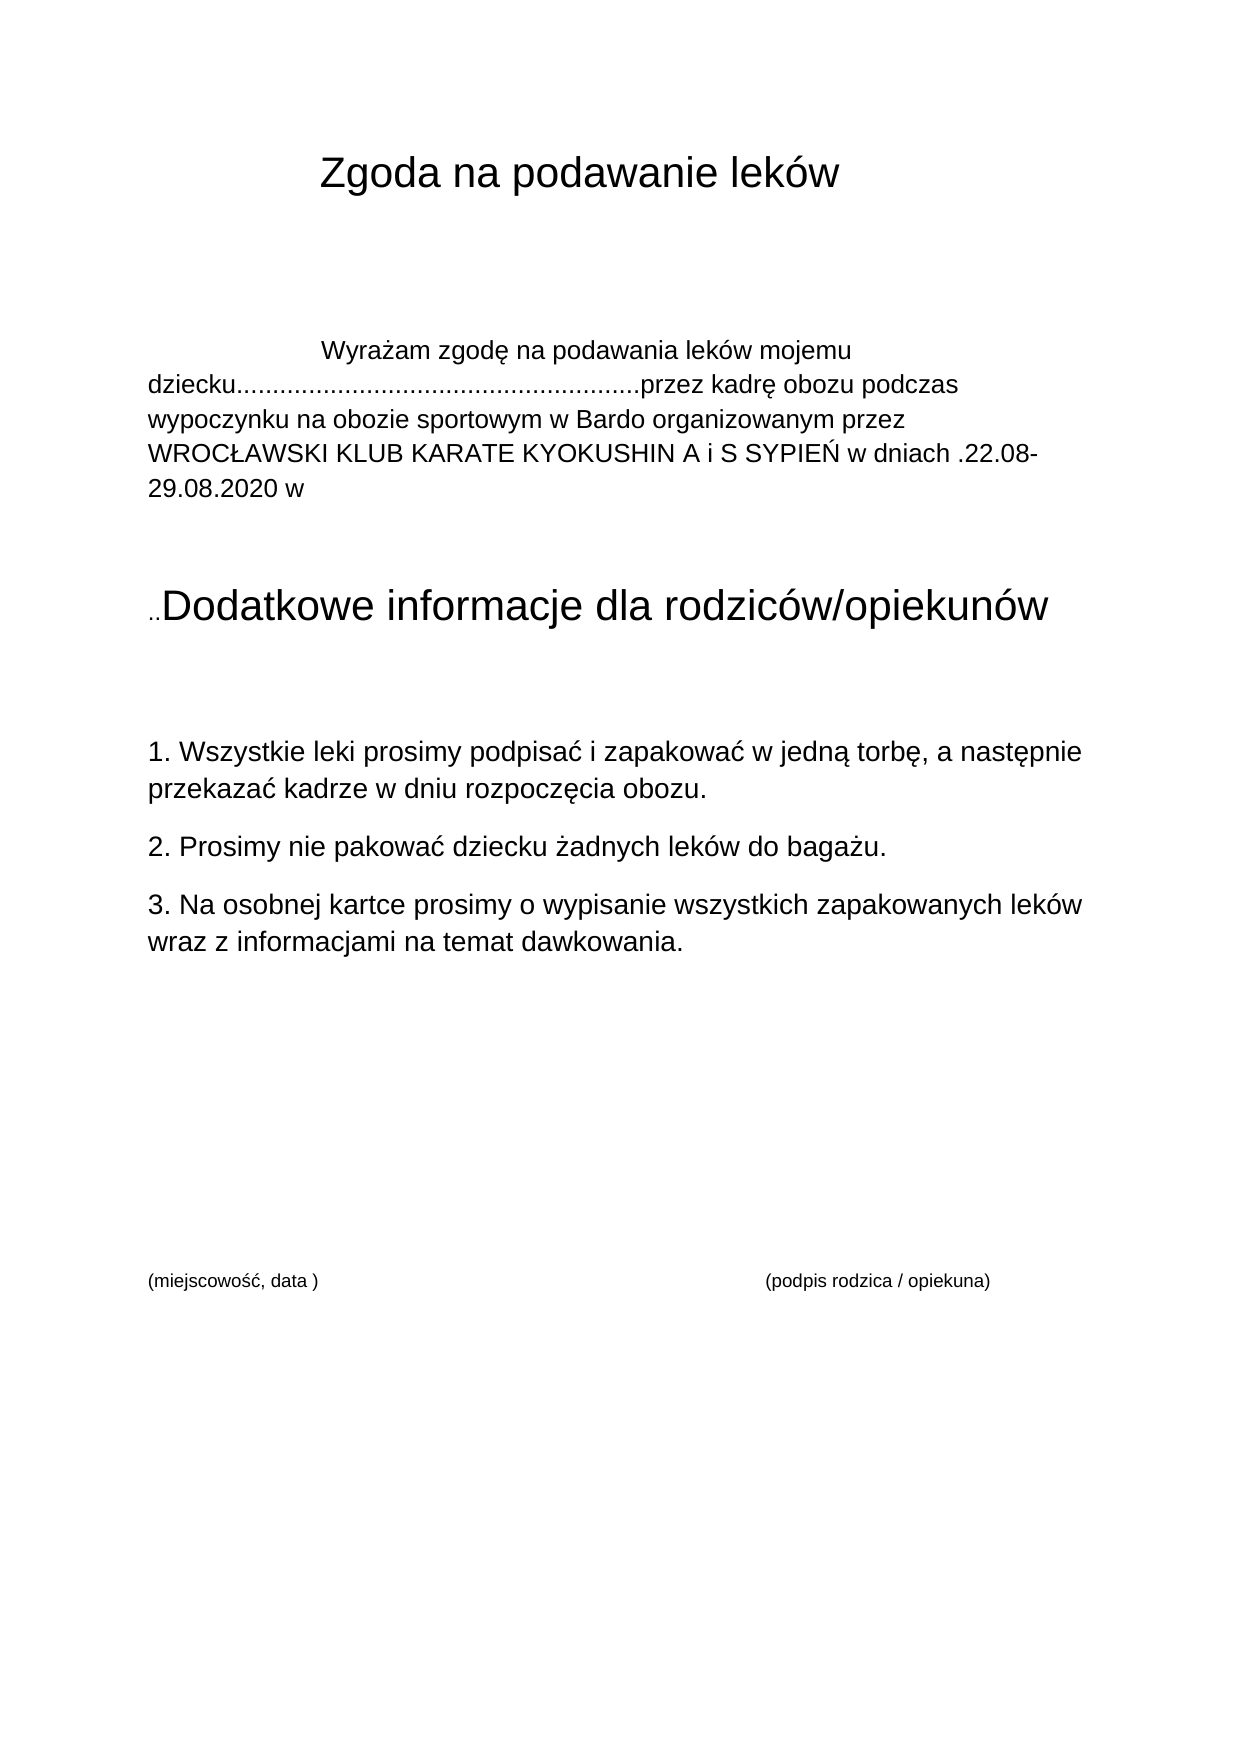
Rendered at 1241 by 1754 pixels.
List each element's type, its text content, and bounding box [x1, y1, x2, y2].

text 1. Wszystkie leki prosimy podpisać i zapakować w jedną torbę, a następnie przekazać kadrze w dniu rozpoczęcia obozu. [148, 735, 1093, 804]
text 3. Na osobnej kartce prosimy o wypisanie wszystkich zapakowanych leków wraz z informacjami na temat dawkowania. [148, 888, 1093, 958]
text 2. Prosimy nie pakować dziecku żadnych leków do bagażu. [148, 830, 1093, 862]
text ..Dodatkowe informacje dla rodziców/opiekunów [148, 580, 1093, 629]
text Wyrażam zgodę na podawania leków mojemu dziecku........................................................przez kadrę obozu podczas wypoczynku na obozie sportowym w Bardo organizowanym przez WROCŁAWSKI KLUB KARATE KYOKUSHIN A i S SYPIEŃ w dniach .22.08- 29.08.2020 w [148, 335, 1093, 503]
text (miejscowość, data ) (podpis rodzica / opiekuna) [148, 1269, 1093, 1291]
text Zgoda na podawanie leków [148, 148, 1093, 197]
